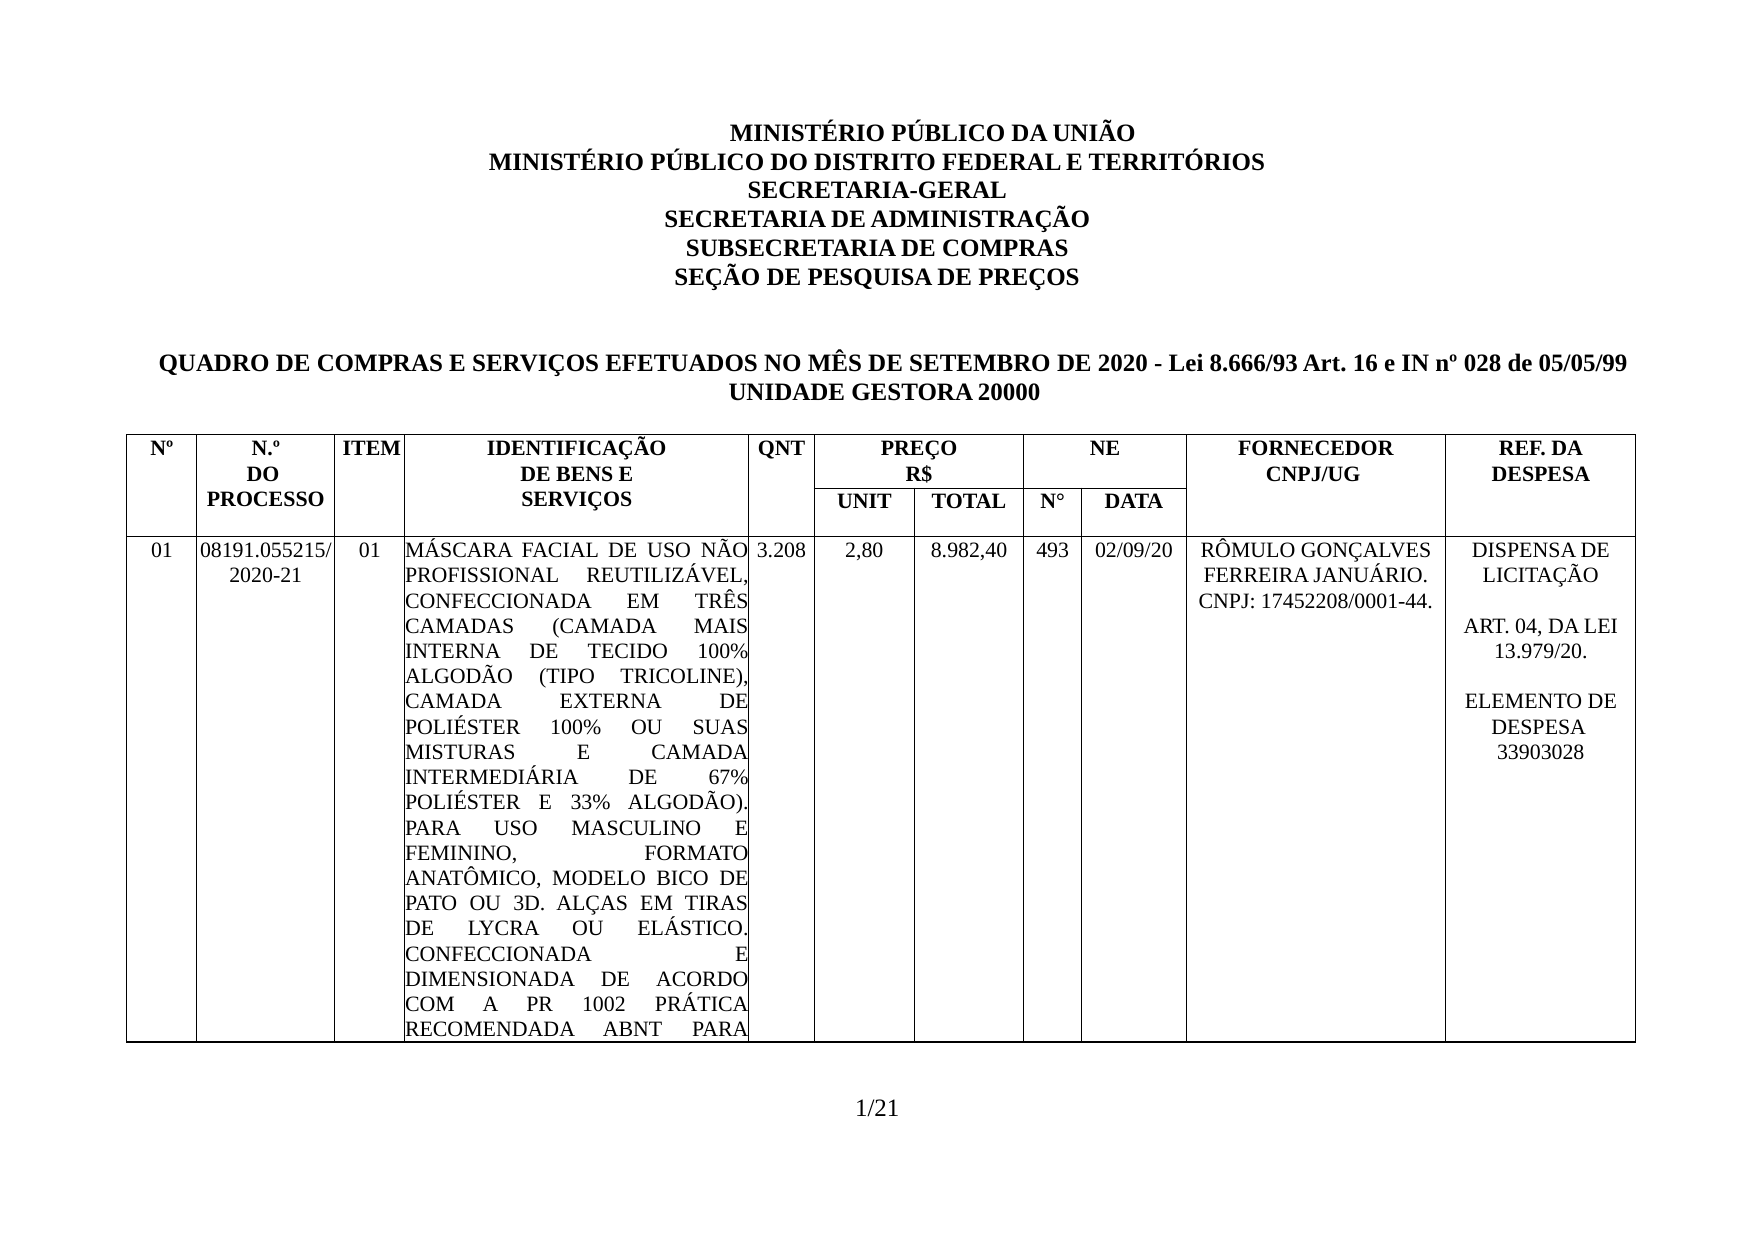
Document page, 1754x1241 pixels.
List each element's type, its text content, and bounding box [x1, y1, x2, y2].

table_header Nº [127, 435, 196, 536]
text MINISTÉRIO PÚBLICO DO DISTRITO FEDERAL E TERRITÓRIOS [118, 147, 1636, 176]
text SUBSECRETARIA DE COMPRAS [118, 233, 1636, 262]
table_cell 8.982,40 [915, 537, 1023, 1041]
table_cell RÔMULO GONÇALVES FERREIRA JANUÁRIO. CNPJ: 17452208/0001-44. [1187, 537, 1445, 1041]
table_header N.º DO PROCESSO [197, 435, 334, 536]
table_header QNT [749, 435, 814, 536]
table_cell 3.208 [749, 537, 814, 1041]
text MINISTÉRIO PÚBLICO DA UNIÃO [156, 118, 1636, 147]
subtitle UNIDADE GESTORA 20000 [133, 377, 1636, 406]
table_cell 08191.055215/2020-21 [197, 537, 334, 1041]
subtitle QUADRO DE COMPRAS E SERVIÇOS EFETUADOS NO MÊS DE SETEMBRO DE 2020 - Lei 8.666/93 Art. 16 e IN nº 028 de 05/05/99 [118, 348, 1668, 377]
table_header PREÇO R$ [815, 435, 1023, 487]
table_cell MÁSCARA FACIAL DE USO NÃO PROFISSIONAL REUTILIZÁVEL, CONFECCIONADA EM TRÊS CAMADAS (CAMADA MAIS INTERNA DE TECIDO 100% ALGODÃO (TIPO TRICOLINE), CAMADA EXTERNA DE POLIÉSTER 100% OU SUAS MISTURAS E CAMADA INTERMEDIÁRIA DE 67% POLIÉSTER E 33% ALGODÃO). PARA USO MASCULINO E FEMININO, FORMATO ANATÔMICO, MODELO BICO DE PATO OU 3D. ALÇAS EM TIRAS DE LYCRA OU ELÁSTICO. CONFECCIONADA E DIMENSIONADA DE ACORDO COM A PR 1002 PRÁTICA RECOMENDADA ABNT PARA [405, 537, 748, 1041]
table_header FORNECEDOR CNPJ/UG [1187, 435, 1445, 536]
table_header IDENTIFICAÇÃO DE BENS E SERVIÇOS [405, 435, 748, 536]
text SEÇÃO DE PESQUISA DE PREÇOS [118, 262, 1636, 291]
table_header NE [1024, 435, 1186, 487]
table_header ITEM [335, 435, 404, 536]
table_cell 01 [335, 537, 404, 1041]
table_header REF. DA DESPESA [1446, 435, 1635, 536]
table_cell 2,80 [815, 537, 914, 1041]
table_cell DATA [1082, 489, 1186, 536]
subtitle SECRETARIA-GERAL [118, 176, 1636, 204]
table_cell 01 [127, 537, 196, 1041]
table_cell TOTAL [915, 489, 1023, 536]
table_cell N° [1024, 489, 1081, 536]
table_cell DISPENSA DE LICITAÇÃO ART. 04, DA LEI 13.979/20. ELEMENTO DE DESPESA 33903028 [1446, 537, 1635, 1041]
table_cell UNIT [815, 489, 914, 536]
table_cell 02/09/20 [1082, 537, 1186, 1041]
text SECRETARIA DE ADMINISTRAÇÃO [118, 204, 1636, 233]
table_cell 493 [1024, 537, 1081, 1041]
